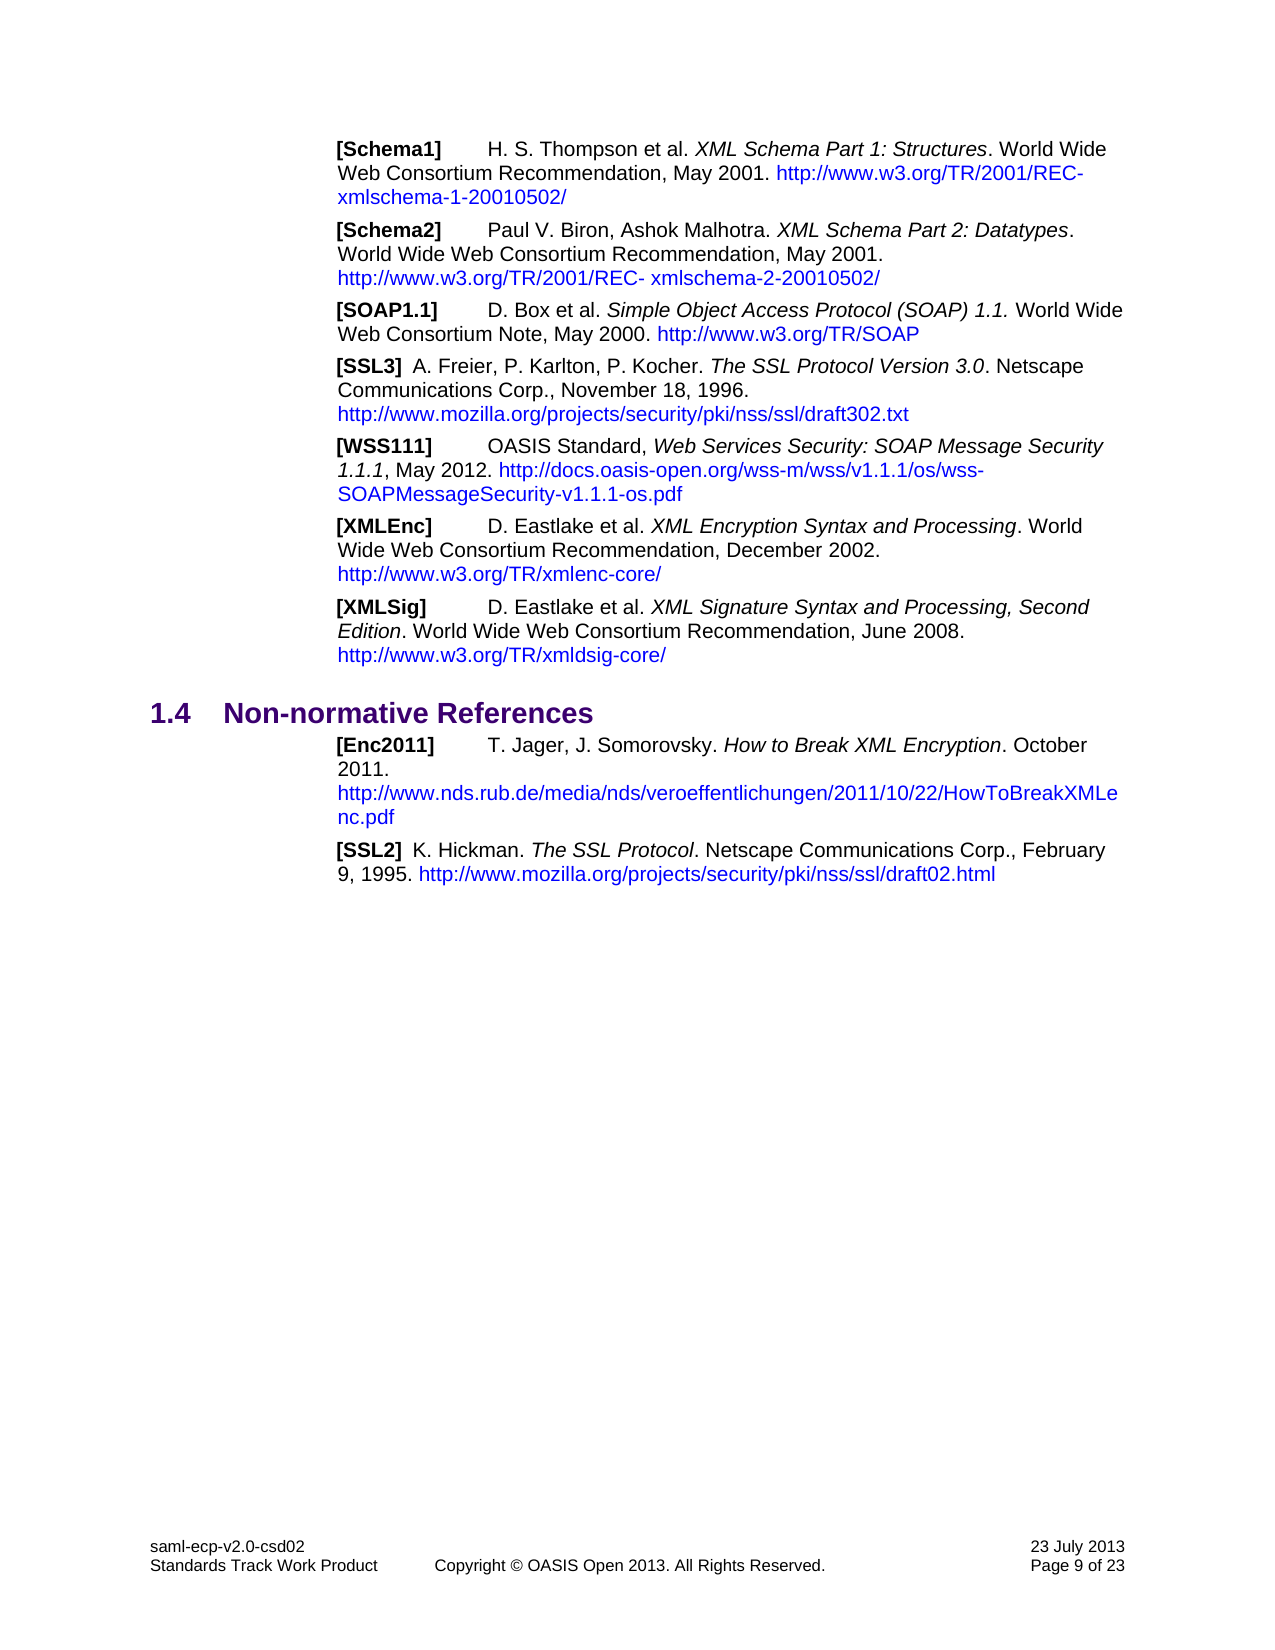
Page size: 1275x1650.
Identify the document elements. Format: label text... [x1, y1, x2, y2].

subtitle Non-normative References [150, 696, 1125, 729]
text [Enc2011] T. Jager, J. Somorovsky. How to Break XML Encryption. October 2011. http://www.nds.rub.de/media/nds/veroeffentlichungen/2011/10/22/HowToBreakXMLenc.pdf [336, 733, 1125, 829]
text [Schema2] Paul V. Biron, Ashok Malhotra. XML Schema Part 2: Datatypes. World Wide Web Consortium Recommendation, May 2001. http://www.w3.org/TR/2001/REC- xmlschema-2-20010502/ [336, 217, 1125, 289]
text [SOAP1.1] D. Box et al. Simple Object Access Protocol (SOAP) 1.1. World Wide Web Consortium Note, May 2000. http://www.w3.org/TR/SOAP [336, 298, 1125, 346]
text [XMLEnc] D. Eastlake et al. XML Encryption Syntax and Processing. World Wide Web Consortium Recommendation, December 2002. http://www.w3.org/TR/xmlenc-core/ [336, 514, 1125, 586]
text [WSS111] OASIS Standard, Web Services Security: SOAP Message Security 1.1.1, May 2012. http://docs.oasis-open.org/wss-m/wss/v1.1.1/os/wss-SOAPMessageSecurity-v1.1.1-os.pdf [336, 434, 1125, 506]
text [SSL3] A. Freier, P. Karlton, P. Kocher. The SSL Protocol Version 3.0. Netscape Communications Corp., November 18, 1996. http://www.mozilla.org/projects/security/pki/nss/ssl/draft302.txt [336, 354, 1125, 426]
text [Schema1] H. S. Thompson et al. XML Schema Part 1: Structures. World Wide Web Consortium Recommendation, May 2001. http://www.w3.org/TR/2001/REC- xmlschema-1-20010502/ [336, 137, 1125, 209]
text [XMLSig] D. Eastlake et al. XML Signature Syntax and Processing, Second Edition. World Wide Web Consortium Recommendation, June 2008. http://www.w3.org/TR/xmldsig-core/ [336, 594, 1125, 666]
text [SSL2] K. Hickman. The SSL Protocol. Netscape Communications Corp., February 9, 1995. http://www.mozilla.org/projects/security/pki/nss/ssl/draft02.html [336, 837, 1125, 885]
